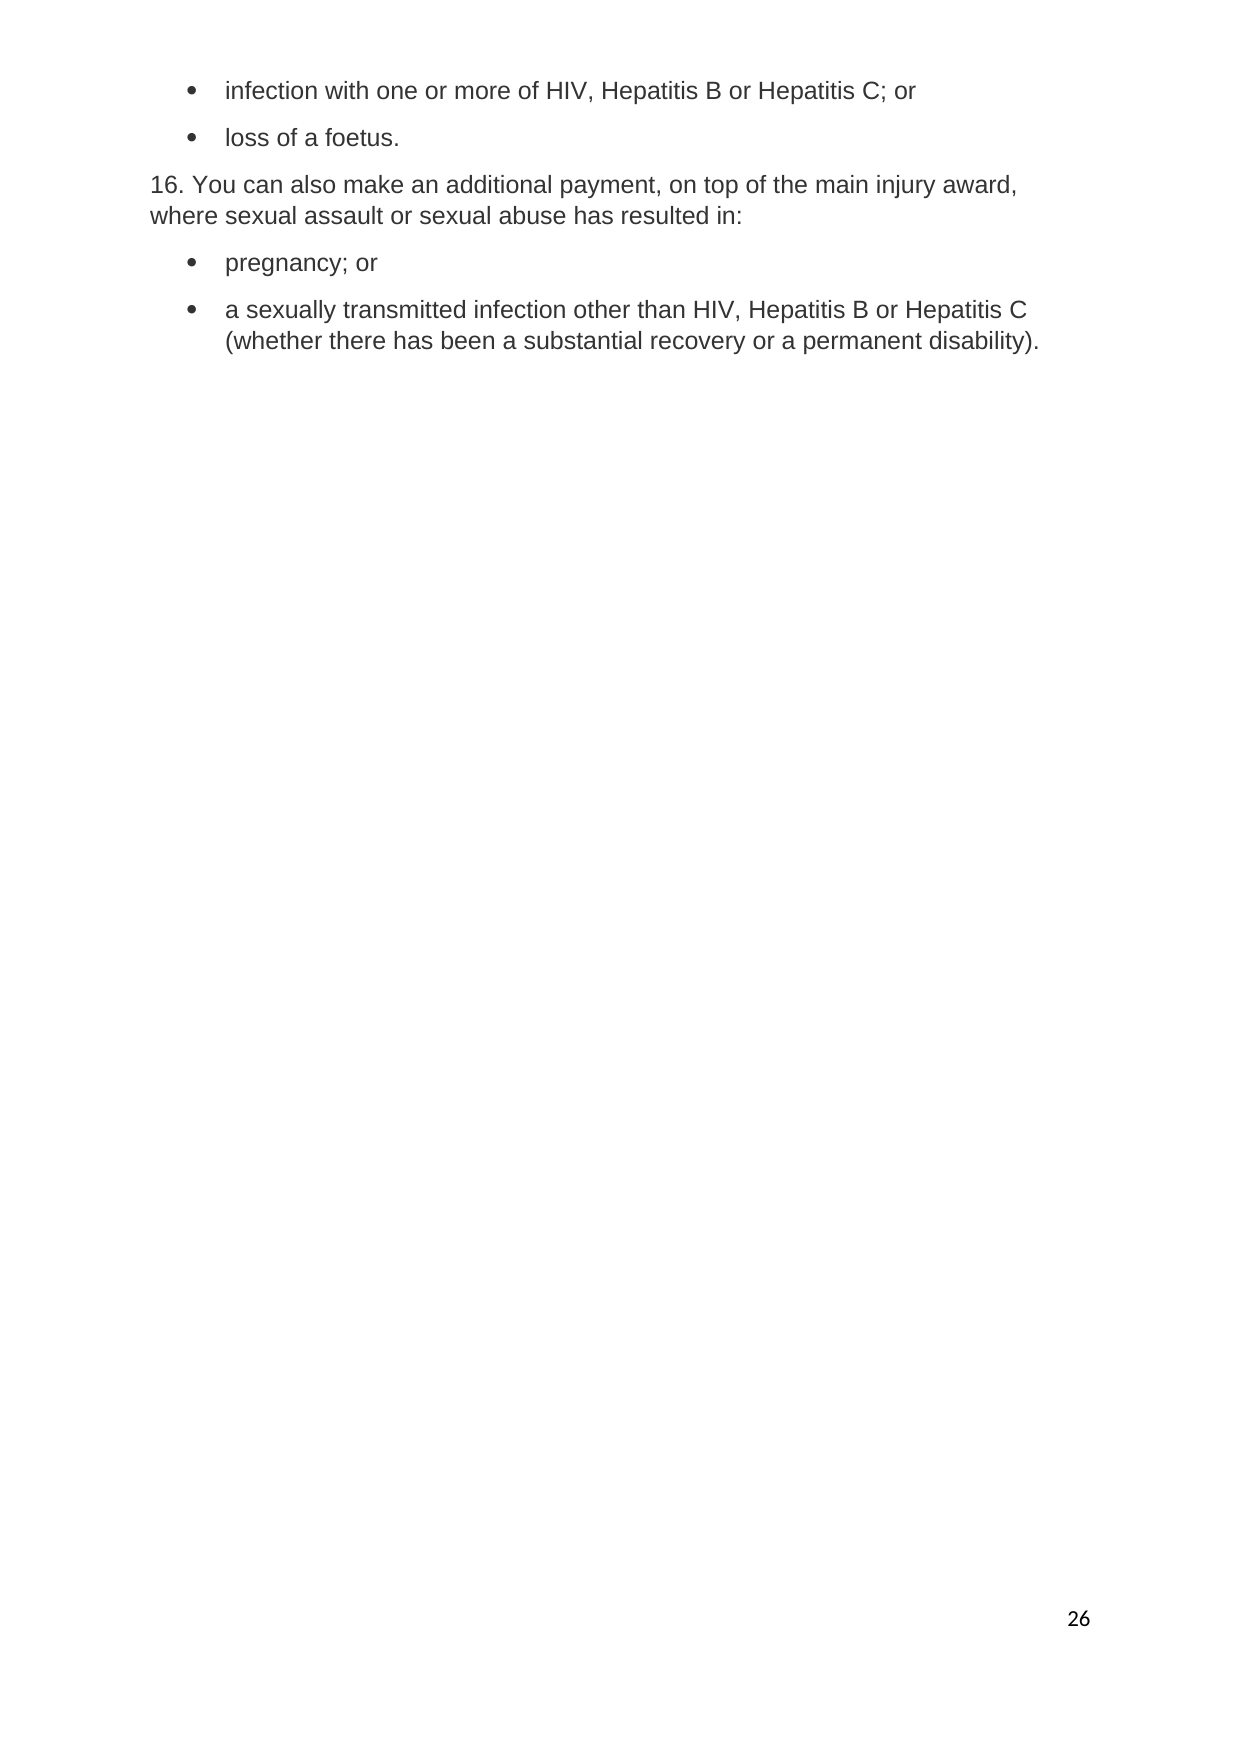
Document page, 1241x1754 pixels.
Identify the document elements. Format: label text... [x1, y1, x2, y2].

list loss of a foetus. [187, 121, 1090, 152]
text 16. You can also make an additional payment, on top of the main injury award, where sexual assault or sexual abuse has resulted in: [150, 167, 1090, 230]
list pregnancy; or [187, 246, 1090, 277]
list infection with one or more of HIV, Hepatitis B or Hepatitis C; or [187, 74, 1090, 105]
list a sexually transmitted infection other than HIV, Hepatitis B or Hepatitis C (whether there has been a substantial recovery or a permanent disability). [187, 292, 1090, 355]
